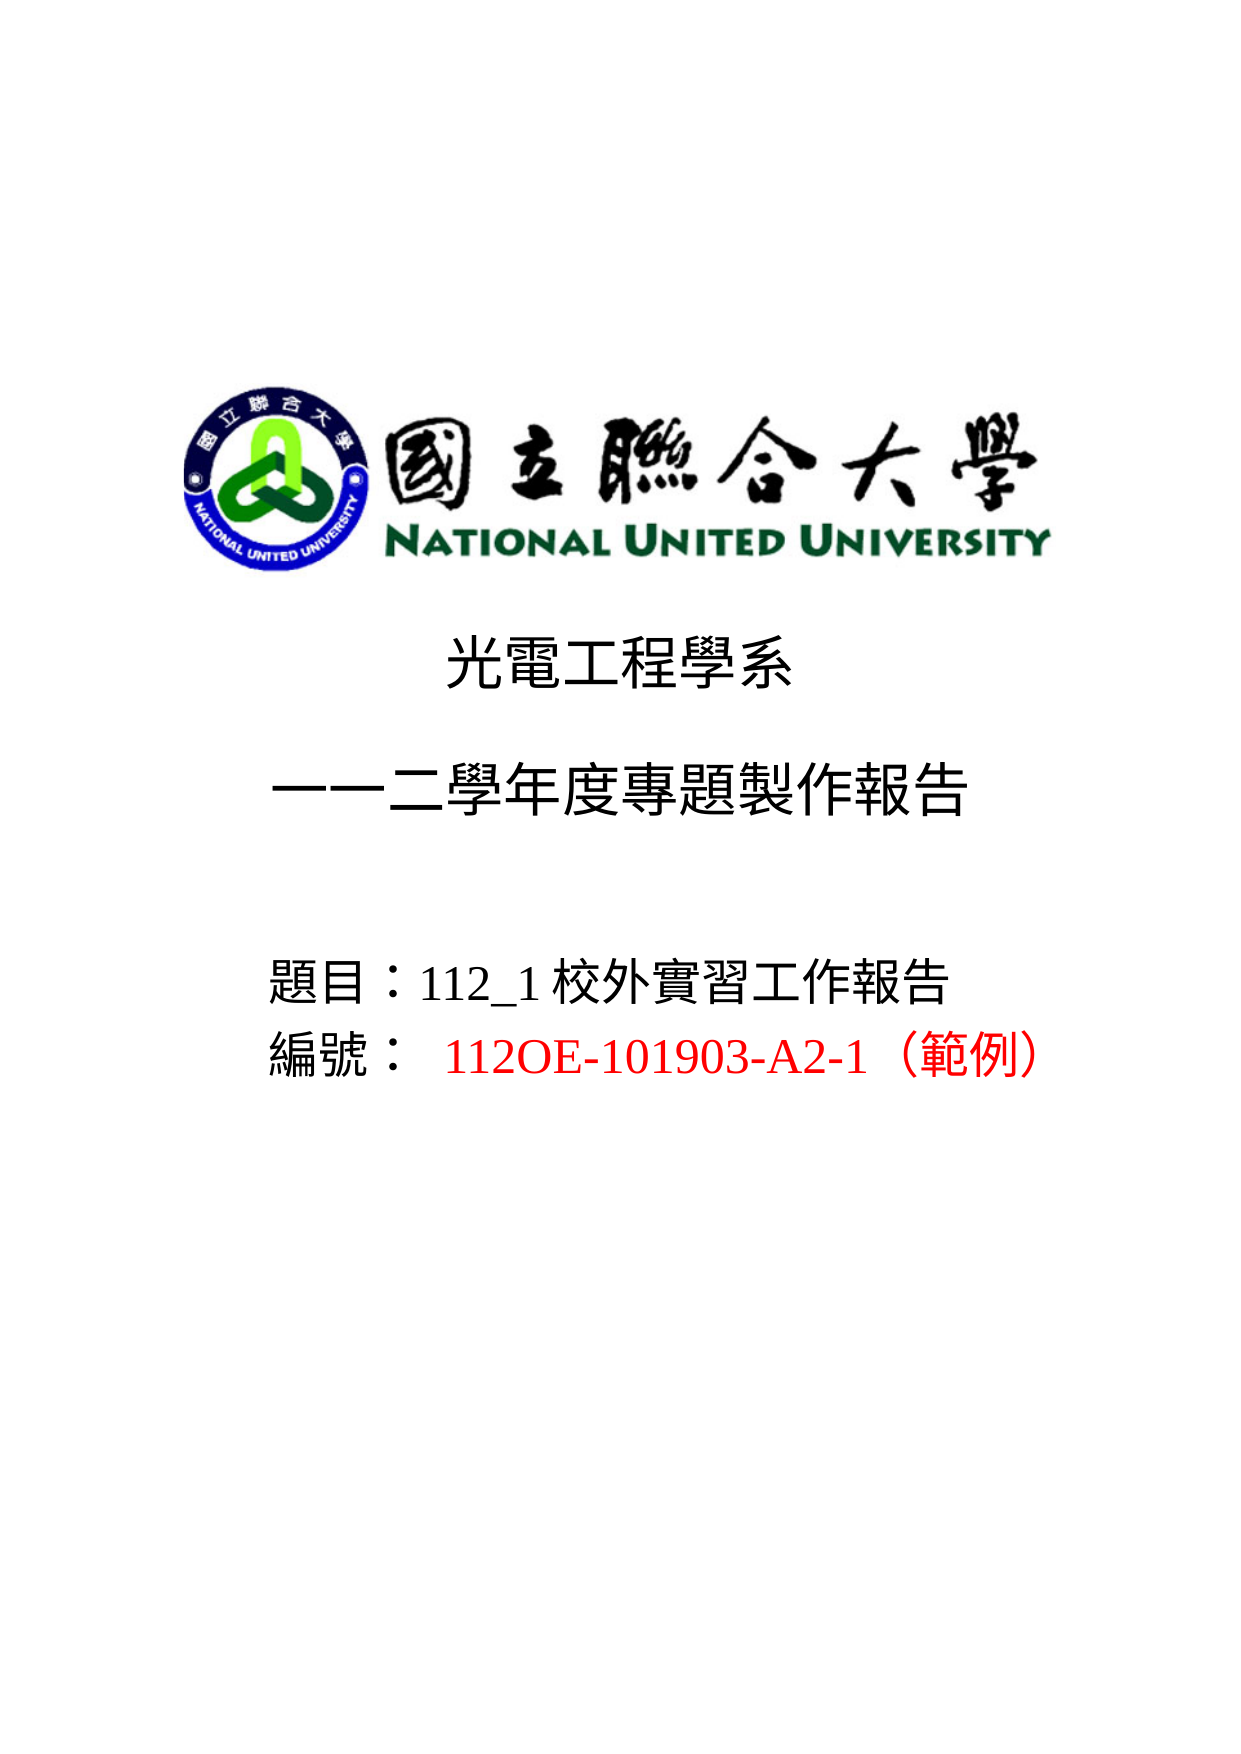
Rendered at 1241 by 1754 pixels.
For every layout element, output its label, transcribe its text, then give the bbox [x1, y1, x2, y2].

text 編號： 112OE-101903-A2-1（範例） [118, 1015, 1122, 1088]
text 一一二學年度專題製作報告 [118, 743, 1122, 828]
text 題目：112_1校外實習工作報告 [118, 943, 1122, 1015]
text 光電工程學系 [118, 617, 1122, 701]
